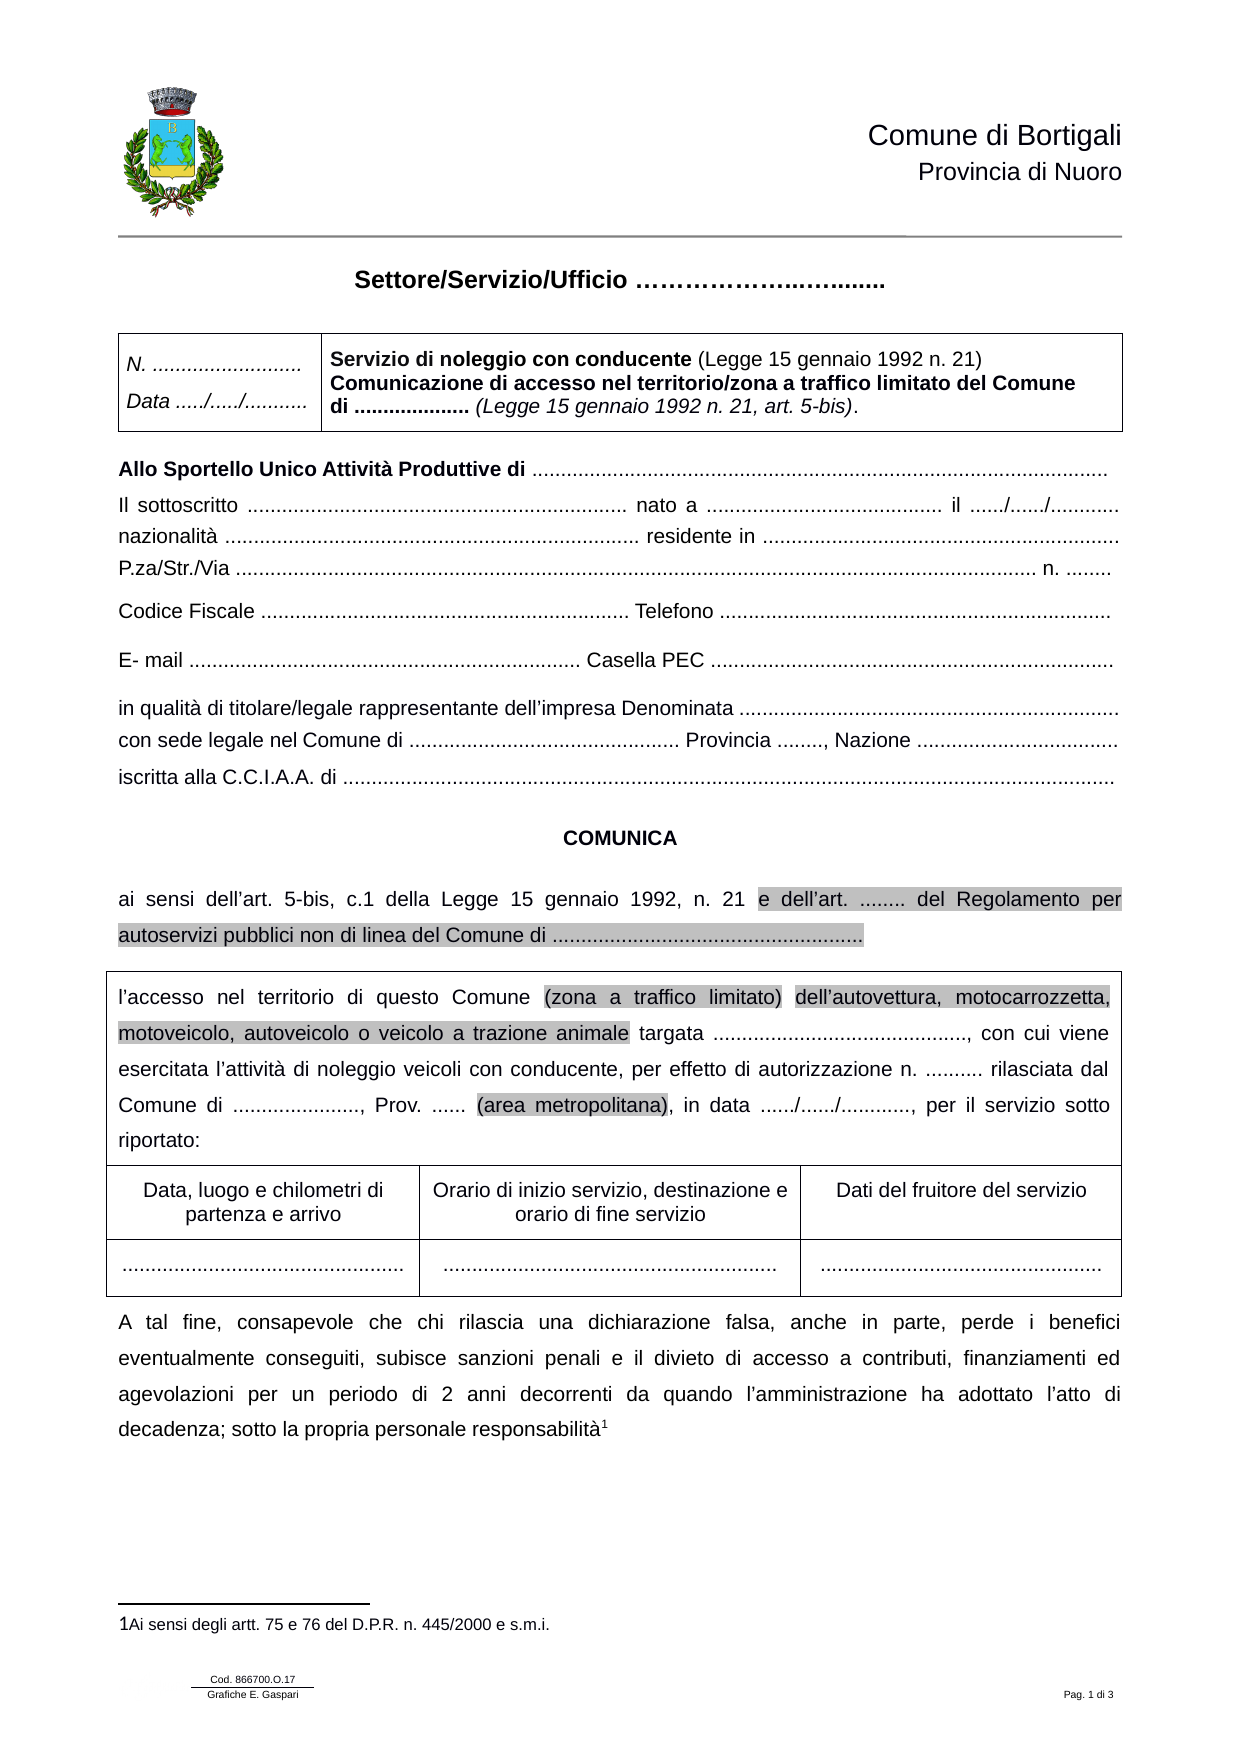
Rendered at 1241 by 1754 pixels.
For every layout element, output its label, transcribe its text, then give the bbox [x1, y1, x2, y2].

table_cell Dati del fruitore del servizio [801, 1166, 1121, 1239]
text Allo Sportello Unico Attività Produttive di .................................................................................................... [118, 457, 1122, 481]
text Codice Fiscale ................................................................ Telefono .................................................................... [118, 599, 1122, 623]
text Comune di Bortigali [224, 118, 1122, 152]
table_cell Orario di inizio servizio, destinazione e orario di fine servizio [420, 1166, 800, 1239]
picture [122, 87, 224, 219]
text Ai sensi degli artt. 75 e 76 del D.P.R. n. 445/2000 e s.m.i. [118, 1610, 1122, 1636]
text con sede legale nel Comune di ............................................... Provincia ........, Nazione ................................... [118, 728, 1122, 752]
table_header l’accesso nel territorio di questo Comune (zona a traffico limitato) dell’autovettura, motocarrozzetta, motoveicolo, autoveicolo o veicolo a trazione animale targata ............................................, con cui viene esercitata l’attività di noleggio veicoli con conducente, per effetto di autorizzazione n. .......... rilasciata dal Comune di ......................, Prov. ...... (area metropolitana), in data ....../....../............, per il servizio sotto riportato: [107, 972, 1121, 1165]
text COMUNICA [118, 826, 1122, 850]
text iscritta alla C.C.I.A.A. di ...................................................................................................................................... [118, 765, 1122, 789]
table_cell .......................................................... [420, 1240, 800, 1296]
text Il sottoscritto .................................................................. nato a ......................................... il ....../....../............ nazionalità ........................................................................ residente in .............................................................. P.za/Str./Via ........................................................................................................................................... n. ........ [118, 493, 1122, 579]
text in qualità di titolare/legale rappresentante dell’impresa Denominata .................................................................. [118, 696, 1122, 720]
table_header Servizio di noleggio con conducente (Legge 15 gennaio 1992 n. 21) Comunicazione di accesso nel territorio/zona a traffico limitato del Comune di .................... (Legge 15 gennaio 1992 n. 21, art. 5-bis). [322, 334, 1122, 431]
table_cell ................................................. [801, 1240, 1121, 1296]
text Provincia di Nuoro [224, 157, 1122, 185]
text A tal fine, consapevole che chi rilascia una dichiarazione falsa, anche in parte, perde i benefici eventualmente conseguiti, subisce sanzioni penali e il divieto di accesso a contributi, finanziamenti ed agevolazioni per un periodo di 2 anni decorrenti da quando l’amministrazione ha adottato l’atto di decadenza; sotto la propria personale responsabilità [118, 1309, 1122, 1441]
table_cell ................................................. [107, 1240, 419, 1296]
text ai sensi dell’art. 5-bis, c.1 della Legge 15 gennaio 1992, n. 21 e dell’art. ........ del Regolamento per autoservizi pubblici non di linea del Comune di ...................................................... [118, 887, 1122, 947]
table_cell Data, luogo e chilometri di partenza e arrivo [107, 1166, 419, 1239]
text Settore/Servizio/Ufficio ………………...…........ [118, 265, 1122, 293]
table_header N. .......................... Data ...../...../........... [119, 334, 321, 431]
text E- mail .................................................................... Casella PEC ...................................................................... [118, 648, 1122, 672]
